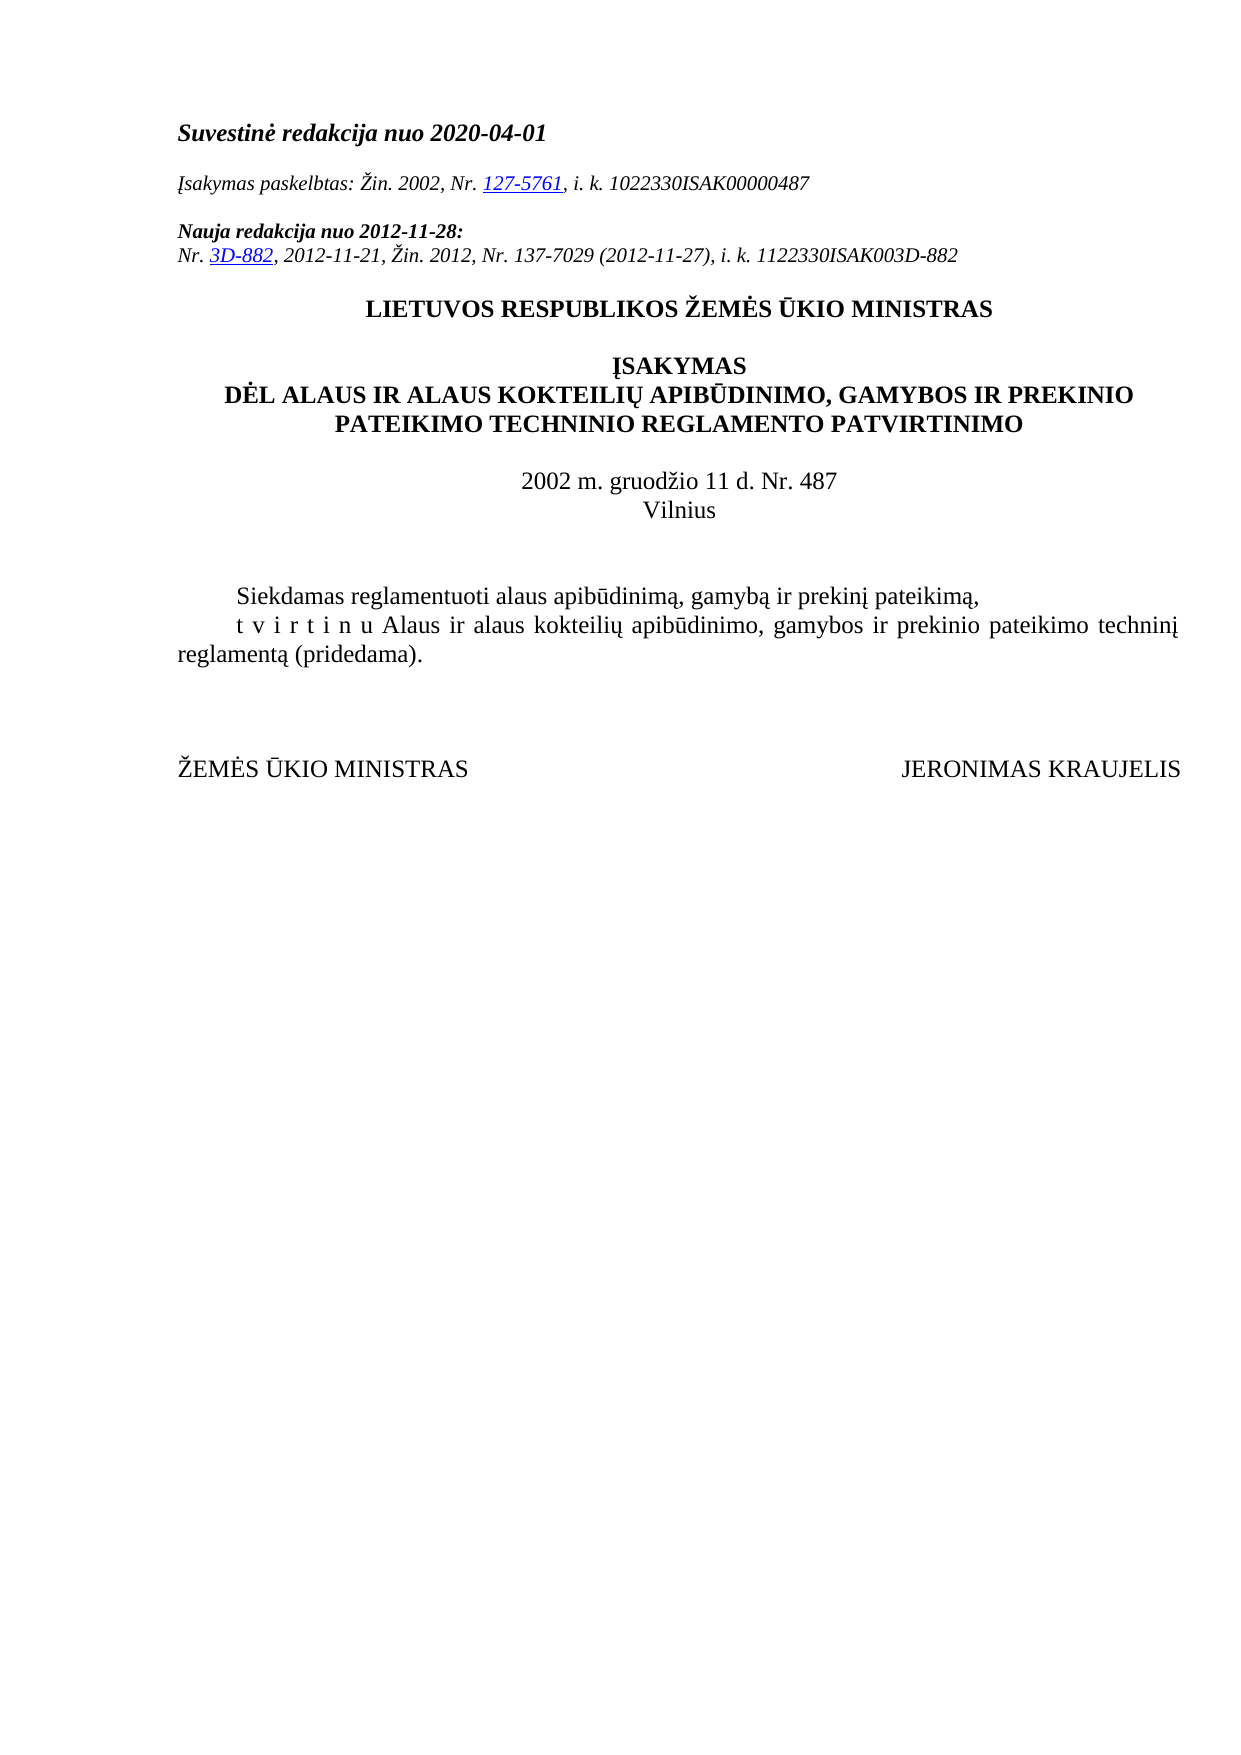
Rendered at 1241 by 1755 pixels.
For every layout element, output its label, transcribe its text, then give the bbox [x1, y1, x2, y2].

text ŽEMĖS ŪKIO MINISTRAS JERONIMAS KRAUJELIS [177, 754, 1181, 782]
text Suvestinė redakcija nuo 2020-04-01 [177, 118, 1181, 147]
text LIETUVOS RESPUBLIKOS ŽEMĖS ŪKIO MINISTRAS [177, 294, 1181, 322]
text t v i r t i n u Alaus ir alaus kokteilių apibūdinimo, gamybos ir prekinio pateikimo techninį reglamentą (pridedama). [177, 610, 1181, 667]
text DĖL ALAUS IR ALAUS KOKTEILIŲ APIBŪDINIMO, GAMYBOS IR PREKINIO PATEIKIMO TECHNINIO REGLAMENTO PATVIRTINIMO [177, 380, 1181, 437]
text Nauja redakcija nuo 2012-11-28: [177, 219, 1181, 243]
text Vilnius [177, 495, 1181, 524]
text Nr. 3D-882, 2012-11-21, Žin. 2012, Nr. 137-7029 (2012-11-27), i. k. 1122330ISAK003D-882 [177, 243, 1181, 267]
text Siekdamas reglamentuoti alaus apibūdinimą, gamybą ir prekinį pateikimą, [177, 581, 1181, 610]
text 2002 m. gruodžio 11 d. Nr. 487 [177, 466, 1181, 495]
text Įsakymas paskelbtas: Žin. 2002, Nr. 127-5761, i. k. 1022330ISAK00000487 [177, 171, 1181, 195]
text ĮSAKYMAS [177, 351, 1181, 380]
